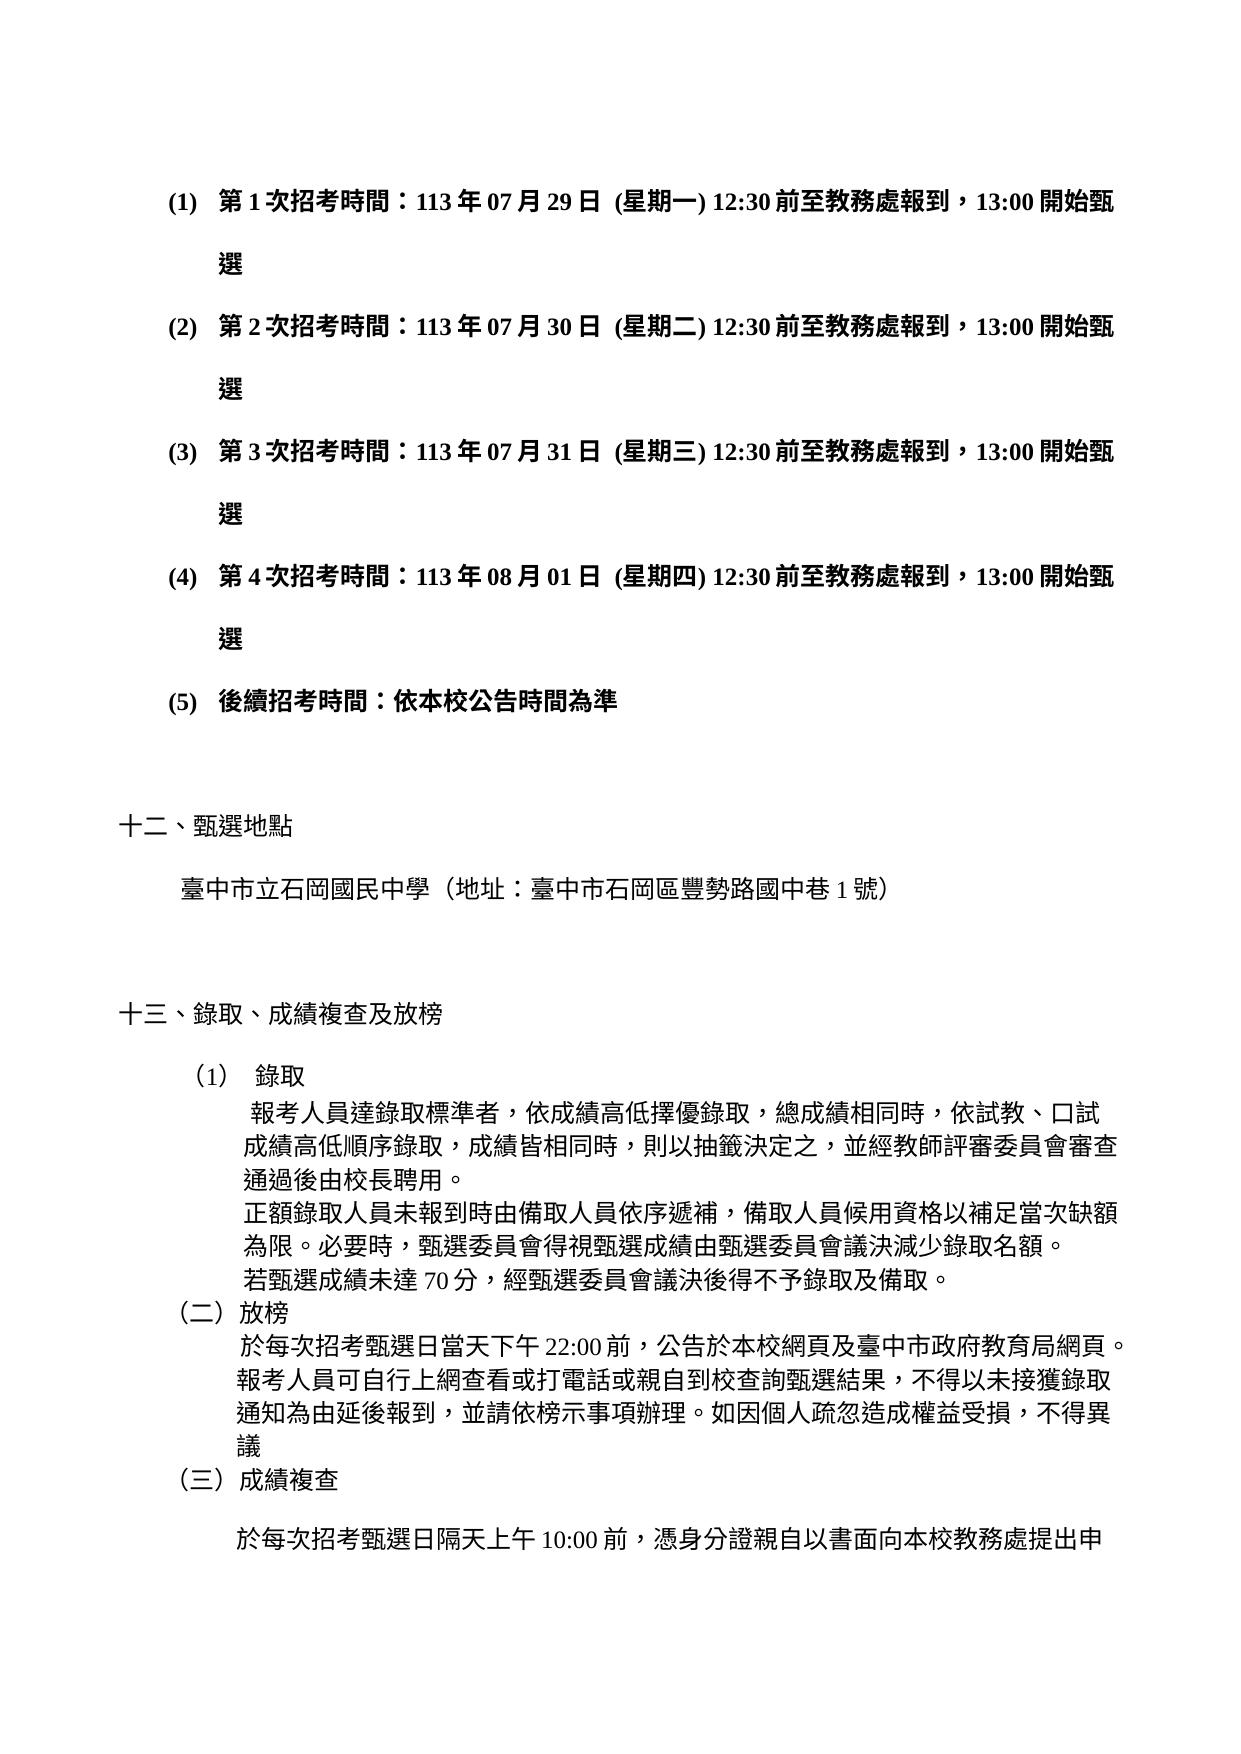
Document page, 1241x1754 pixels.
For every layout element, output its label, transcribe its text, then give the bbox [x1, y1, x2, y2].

text 若甄選成績未達70分，經甄選委員會議決後得不予錄取及備取。 [162, 1262, 1122, 1296]
text 於每次招考甄選日隔天上午10:00前，憑身分證親自以書面向本校教務處提出申 [236, 1496, 1122, 1558]
text （三）成績複查 [133, 1462, 1122, 1496]
list 後續招考時間：依本校公告時間為準 [168, 658, 1122, 721]
list 第2次招考時間：113年07月30日 (星期二) 12:30前至教務處報到，13:00開始甄選 [168, 283, 1122, 408]
list 第1次招考時間：113年07月29日 (星期一) 12:30前至教務處報到，13:00開始甄選 [168, 158, 1122, 283]
text （二）放榜 [133, 1296, 1122, 1329]
text 十三、錄取、成績複查及放榜 [118, 971, 1122, 1033]
list 第3次招考時間：113年07月31日 (星期三) 12:30前至教務處報到，13:00開始甄選 [168, 408, 1122, 533]
text 臺中市立石岡國民中學（地址：臺中市石岡區豐勢路國中巷1號） [181, 846, 1122, 908]
text 於每次招考甄選日當天下午22:00前，公告於本校網頁及臺中市政府教育局網頁。報考人員可自行上網查看或打電話或親自到校查詢甄選結果，不得以未接獲錄取通知為由延後報到，並請依榜示事項辦理。如因個人疏忽造成權益受損，不得異議 [177, 1329, 1122, 1462]
list 第4次招考時間：113年08月01日 (星期四) 12:30前至教務處報到，13:00開始甄選 [168, 533, 1122, 658]
list 錄取 [181, 1033, 1122, 1096]
text 報考人員達錄取標準者，依成績高低擇優錄取，總成績相同時，依試教、口試成績高低順序錄取，成績皆相同時，則以抽籤決定之，並經教師評審委員會審查通過後由校長聘用。 [207, 1096, 1122, 1196]
text 十二、甄選地點 [118, 783, 1122, 846]
text 正額錄取人員未報到時由備取人員依序遞補，備取人員候用資格以補足當次缺額為限。必要時，甄選委員會得視甄選成績由甄選委員會議決減少錄取名額。 [118, 1196, 1122, 1262]
